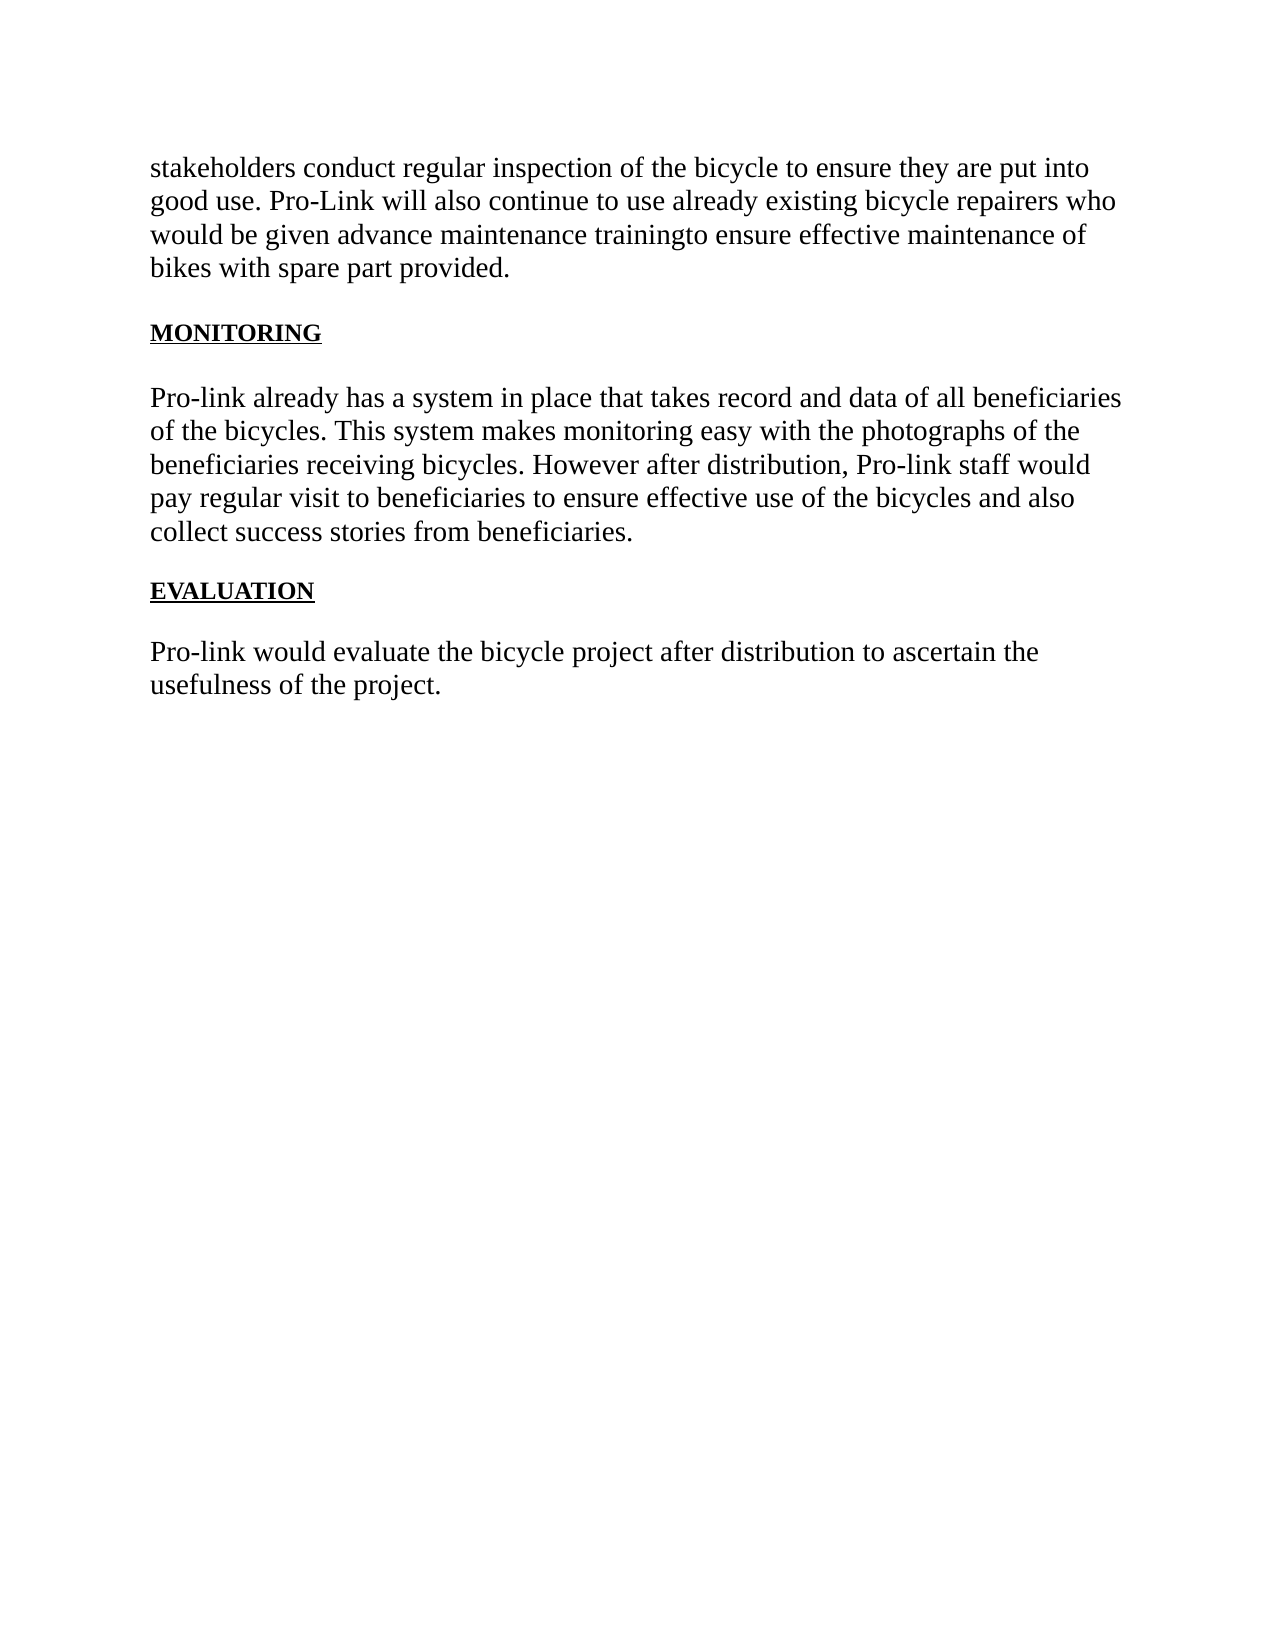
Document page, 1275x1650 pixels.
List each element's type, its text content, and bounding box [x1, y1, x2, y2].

text Pro-link would evaluate the bicycle project after distribution to ascertain the usefulness of the project. [150, 634, 1125, 701]
text Pro-link already has a system in place that takes record and data of all beneficiaries of the bicycles. This system makes monitoring easy with the photographs of the beneficiaries receiving bicycles. However after distribution, Pro-link staff would pay regular visit to beneficiaries to ensure effective use of the bicycles and also collect success stories from beneficiaries. [150, 380, 1125, 548]
text EVALUATION [150, 576, 1125, 605]
text stakeholders conduct regular inspection of the bicycle to ensure they are put into good use. Pro-Link will also continue to use already existing bicycle repairers who would be given advance maintenance trainingto ensure effective maintenance of bikes with spare part provided. [150, 150, 1125, 284]
text MONITORING [150, 318, 1125, 346]
